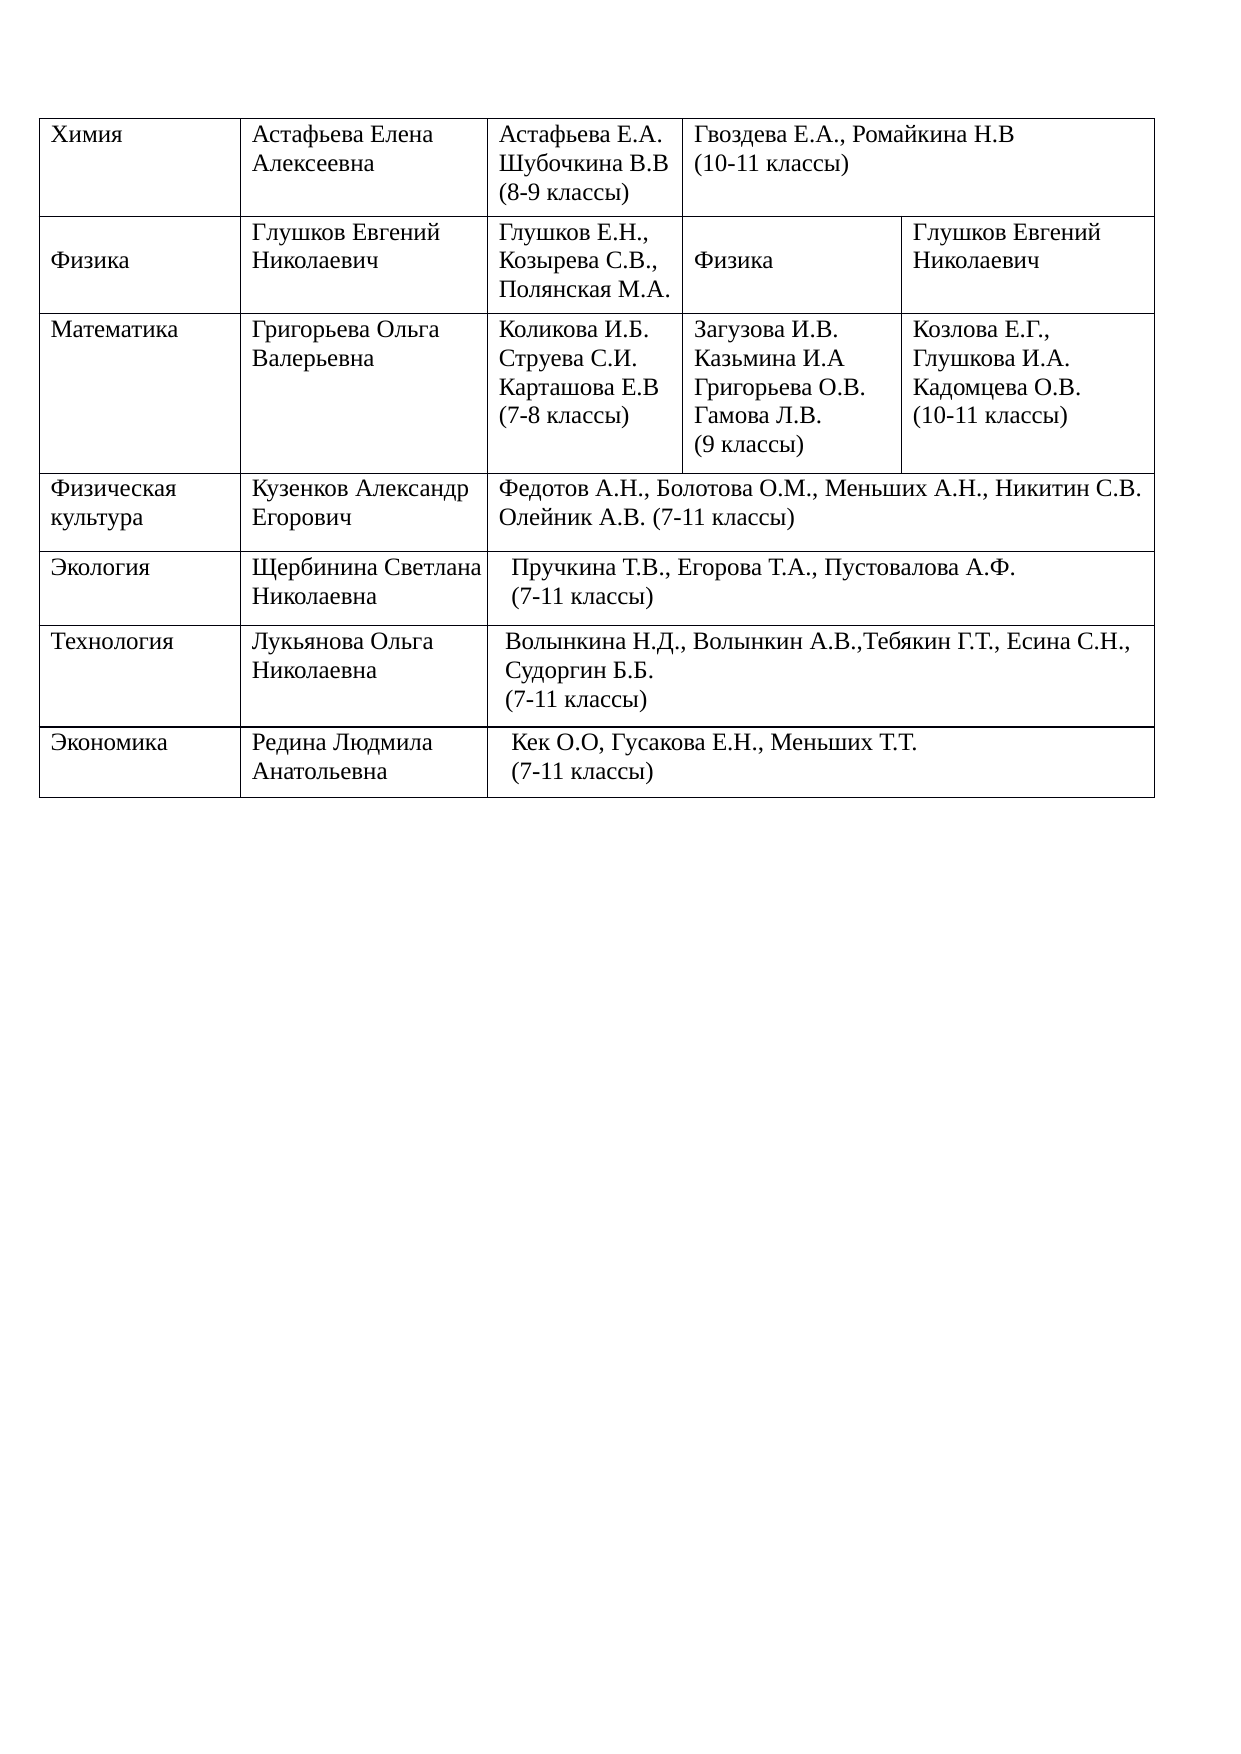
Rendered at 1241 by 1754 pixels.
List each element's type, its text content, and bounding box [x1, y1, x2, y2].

table_cell Физика [40, 217, 240, 313]
table_cell Коликова И.Б. Струева С.И. Карташова Е.В (7-8 классы) [488, 314, 682, 472]
table_cell Козлова Е.Г., Глушкова И.А. Кадомцева О.В. (10-11 классы) [902, 314, 1154, 472]
table_cell Кек О.О, Гусакова Е.Н., Меньших Т.Т. (7-11 классы) [488, 728, 1154, 797]
table_cell Лукьянова Ольга Николаевна [241, 626, 487, 726]
table_cell Волынкина Н.Д., Волынкин А.В.,Тебякин Г.Т., Есина С.Н., Судоргин Б.Б. (7-11 классы) [488, 626, 1154, 726]
table_cell Математика [40, 314, 240, 472]
table_cell Кузенков Александр Егорович [241, 474, 487, 551]
table_cell Астафьева Е.А. Шубочкина В.В (8-9 классы) [488, 119, 682, 216]
table_cell Физическая культура [40, 474, 240, 551]
table_cell Технология [40, 626, 240, 726]
table_cell Глушков Евгений Николаевич [902, 217, 1154, 313]
table_cell Загузова И.В. Казьмина И.А Григорьева О.В. Гамова Л.В. (9 классы) [683, 314, 901, 472]
table_cell Химия [40, 119, 240, 216]
table_cell Глушков Евгений Николаевич [241, 217, 487, 313]
table_cell Экология [40, 552, 240, 625]
table_cell Астафьева Елена Алексеевна [241, 119, 487, 216]
table_cell Федотов А.Н., Болотова О.М., Меньших А.Н., Никитин С.В. Олейник А.В. (7-11 классы) [488, 474, 1154, 551]
table_cell Физика [683, 217, 901, 313]
table_cell Пручкина Т.В., Егорова Т.А., Пустовалова А.Ф. (7-11 классы) [488, 552, 1154, 625]
table_cell Глушков Е.Н., Козырева С.В., Полянская М.А. [488, 217, 682, 313]
table_cell Редина Людмила Анатольевна [241, 728, 487, 797]
table_cell Гвоздева Е.А., Ромайкина Н.В (10-11 классы) [683, 119, 1154, 216]
table_cell Экономика [40, 728, 240, 797]
table_cell Щербинина Светлана Николаевна [241, 552, 487, 625]
table_cell Григорьева Ольга Валерьевна [241, 314, 487, 472]
